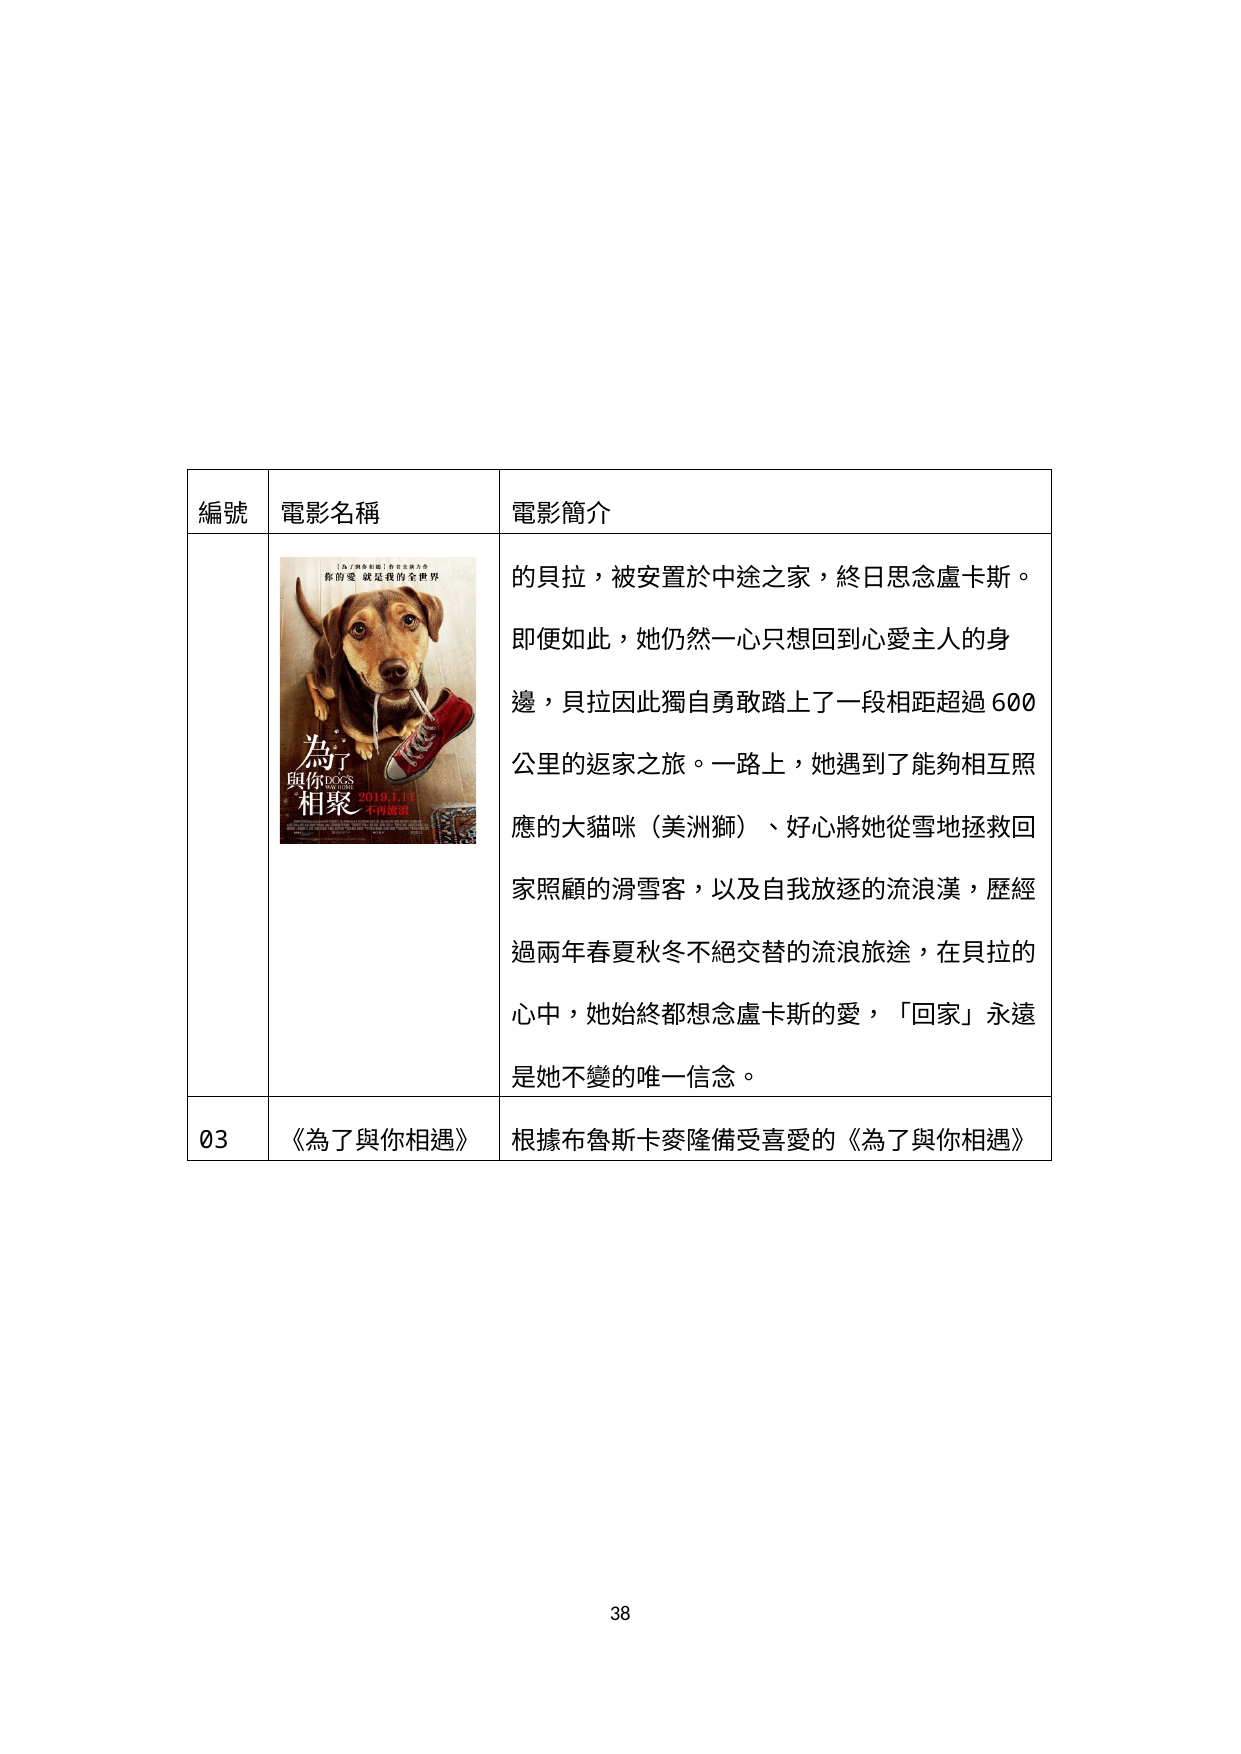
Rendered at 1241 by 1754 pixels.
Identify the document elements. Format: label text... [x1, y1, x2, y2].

table_cell 根據布魯斯卡麥隆備受喜愛的《為了與你相遇》 [500, 1097, 1051, 1160]
table_cell 的貝拉，被安置於中途之家，終日思念盧卡斯。即便如此，她仍然一心只想回到心愛主人的身邊，貝拉因此獨自勇敢踏上了一段相距超過600公里的返家之旅。一路上，她遇到了能夠相互照應的大貓咪（美洲獅）、好心將她從雪地拯救回家照顧的滑雪客，以及自我放逐的流浪漢，歷經過兩年春夏秋冬不絕交替的流浪旅途，在貝拉的心中，她始終都想念盧卡斯的愛，「回家」永遠是她不變的唯一信念。 [500, 534, 1051, 1096]
table_header 電影簡介 [500, 470, 1051, 533]
table_cell [188, 534, 268, 1096]
table_cell 《為了與你相遇》 [269, 1097, 499, 1160]
table_cell [269, 534, 499, 1096]
table_header 電影名稱 [269, 470, 499, 533]
table_cell 03 [188, 1097, 268, 1160]
table_header 編號 [188, 470, 268, 533]
